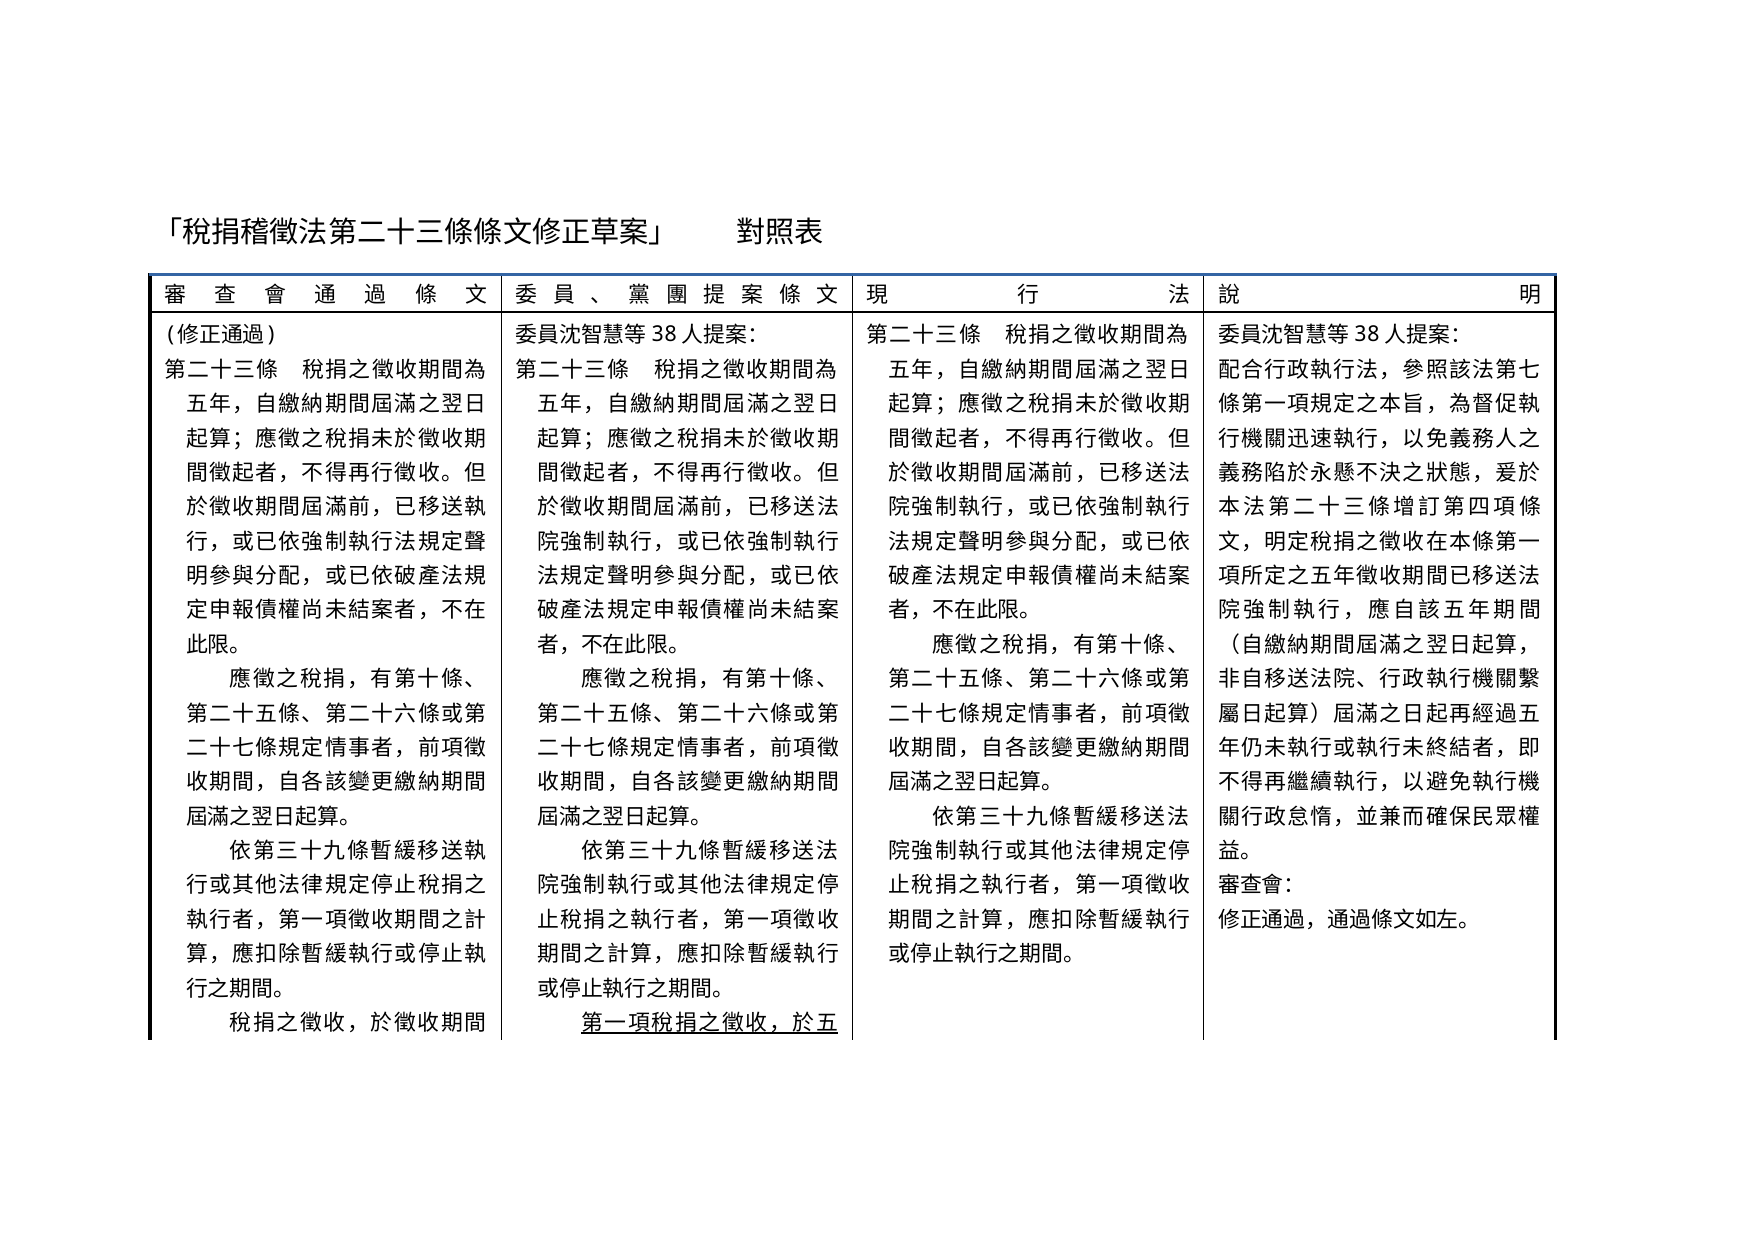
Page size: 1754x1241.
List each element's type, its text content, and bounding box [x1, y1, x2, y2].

table_header 「稅捐稽徵法第二十三條條文修正草案」 對照表 [150, 187, 1555, 273]
table_cell 委員沈智慧等38人提案： 第二十三條 稅捐之徵收期間為五年，自繳納期間屆滿之翌日起算；應徵之稅捐未於徵收期間徵起者，不得再行徵收。但於徵收期間屆滿前，已移送法院強制執行，或已依強制執行法規定聲明參與分配，或已依破產法規定申報債權尚未結案者，不在此限。 應徵之稅捐，有第十條、第二十五條、第二十六條或第二十七條規定情事者，前項徵收期間，自各該變更繳納期間屆滿之翌日起算。 依第三十九條暫緩移送法院強制執行或其他法律規定停止稅捐之執行者，第一項徵收期間之計算，應扣除暫緩執行或停止執行之期間。 第一項稅捐之徵收，於五 [502, 313, 852, 1040]
table_cell (修正通過) 第二十三條 稅捐之徵收期間為五年，自繳納期間屆滿之翌日起算；應徵之稅捐未於徵收期間徵起者，不得再行徵收。但於徵收期間屆滿前，已移送執行，或已依強制執行法規定聲明參與分配，或已依破產法規定申報債權尚未結案者，不在此限。 應徵之稅捐，有第十條、第二十五條、第二十六條或第二十七條規定情事者，前項徵收期間，自各該變更繳納期間屆滿之翌日起算。 依第三十九條暫緩移送執行或其他法律規定停止稅捐之執行者，第一項徵收期間之計算，應扣除暫緩執行或停止執行之期間。 稅捐之徵收，於徵收期間 [152, 313, 501, 1040]
table_cell 委員沈智慧等38人提案： 配合行政執行法，參照該法第七條第一項規定之本旨，為督促執行機關迅速執行，以免義務人之義務陷於永懸不決之狀態，爰於本法第二十三條增訂第四項條文，明定稅捐之徵收在本條第一項所定之五年徵收期間已移送法院強制執行，應自該五年期間（自繳納期間屆滿之翌日起算，非自移送法院、行政執行機關繫屬日起算）屆滿之日起再經過五年仍未執行或執行未終結者，即不得再繼續執行，以避免執行機關行政怠惰，並兼而確保民眾權益。 審查會： 修正通過，通過條文如左。 [1204, 313, 1554, 1040]
table_cell 第二十三條 稅捐之徵收期間為五年，自繳納期間屆滿之翌日起算；應徵之稅捐未於徵收期間徵起者，不得再行徵收。但於徵收期間屆滿前，已移送法院強制執行，或已依強制執行法規定聲明參與分配，或已依破產法規定申報債權尚未結案者，不在此限。 應徵之稅捐，有第十條、第二十五條、第二十六條或第二十七條規定情事者，前項徵收期間，自各該變更繳納期間屆滿之翌日起算。 依第三十九條暫緩移送法院強制執行或其他法律規定停止稅捐之執行者，第一項徵收期間之計算，應扣除暫緩執行或停止執行之期間。 [853, 313, 1203, 1040]
table_cell 委員、黨團提案條文 [502, 276, 852, 311]
table_cell 現行法 [853, 276, 1203, 311]
table_cell 說明 [1204, 276, 1554, 311]
table_cell 審查會通過條文 [152, 276, 501, 311]
